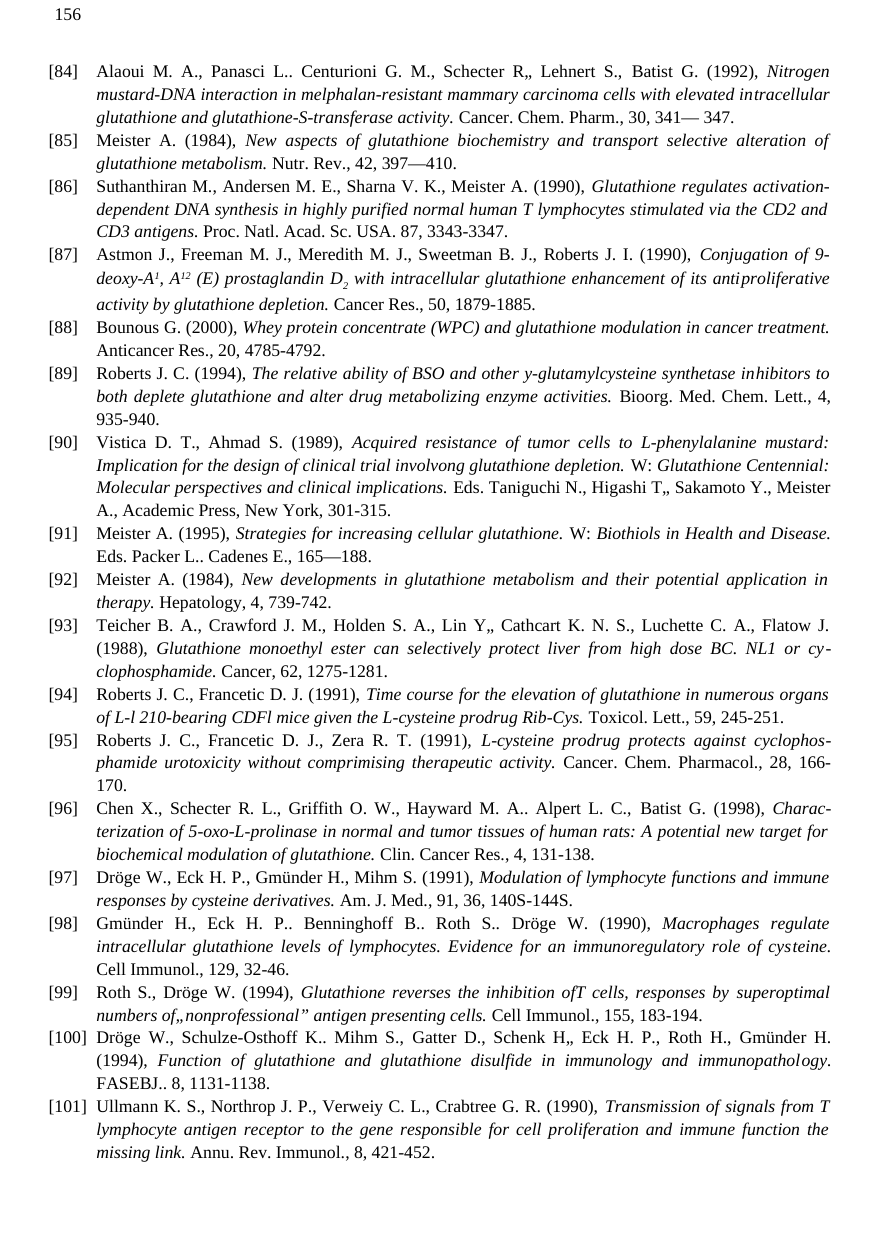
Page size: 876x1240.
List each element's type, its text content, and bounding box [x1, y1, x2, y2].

list Ullmann K. S., Northrop J. P., Verweiy C. L., Crabtree G. R. (1990), Transmission of signals from T lymphocyte antigen receptor to the gene responsible for cell proliferation and immune function the missing link. Annu. Rev. Immunol., 8, 421-452. [48, 1096, 831, 1162]
list Roberts J. C., Francetic D. J. (1991), Time course for the elevation of glutathione in numerous organs of L-l 210-bearing CDFl mice given the L-cysteine prodrug Rib-Cys. Toxicol. Lett., 59, 245-251. [48, 684, 831, 727]
list Alaoui M. A., Panasci L.. Centurioni G. M., Schecter R„ Lehnert S., Batist G. (1992), Nitrogen mustard-DNA interaction in melphalan-resistant mammary carcinoma cells with elevated in­tracellular glutathione and glutathione-S-transferase activity. Cancer. Chem. Pharm., 30, 341— 347. [48, 61, 831, 127]
list Meister A. (1984), New developments in glutathione metabolism and their potential application in therapy. Hepatology, 4, 739-742. [48, 569, 831, 612]
list Teicher B. A., Crawford J. M., Holden S. A., Lin Y„ Cathcart K. N. S., Luchette C. A., Flatow J. (1988), Glutathione monoethyl ester can selectively protect liver from high dose BC. NL1 or cy­clophosphamide. Cancer, 62, 1275-1281. [48, 615, 831, 681]
text 156 [54, 3, 86, 24]
list Bounous G. (2000), Whey protein concentrate (WPC) and glutathione modulation in cancer treatment. Anticancer Res., 20, 4785-4792. [48, 317, 831, 360]
list Gmünder H., Eck H. P.. Benninghoff B.. Roth S.. Dröge W. (1990), Macrophages regulate intracellular glutathione levels of lymphocytes. Evidence for an immunoregulatory role of cys­teine. Cell Immunol., 129, 32-46. [48, 913, 831, 979]
list Astmon J., Freeman M. J., Meredith M. J., Sweetman B. J., Roberts J. I. (1990), Conjugation of 9-deoxy-A1, A12 (E) prostaglandin D2 with intracellular glutathione enhancement of its anti­proliferative activity by glutathione depletion. Cancer Res., 50, 1879-1885. [48, 244, 831, 314]
list Roth S., Dröge W. (1994), Glutathione reverses the inhibition ofT cells, responses by superop­timal numbers of„nonprofessional” antigen presenting cells. Cell Immunol., 155, 183-194. [48, 982, 831, 1025]
list Roberts J. C. (1994), The relative ability of BSO and other y-glutamylcysteine synthetase in­hibitors to both deplete glutathione and alter drug metabolizing enzyme activities. Bioorg. Med. Chem. Lett., 4, 935-940. [48, 363, 831, 429]
list Suthanthiran M., Andersen M. E., Sharna V. K., Meister A. (1990), Glutathione regulates acti­vation-dependent DNA synthesis in highly purified normal human T lymphocytes stimulated via the CD2 and CD3 antigens. Proc. Natl. Acad. Sc. USA. 87, 3343-3347. [48, 176, 831, 242]
list Meister A. (1995), Strategies for increasing cellular glutathione. W: Biothiols in Health and Disease. Eds. Packer L.. Cadenes E., 165—188. [48, 523, 831, 566]
list Vistica D. T., Ahmad S. (1989), Acquired resistance of tumor cells to L-phenylalanine mustard: Implication for the design of clinical trial involvong glutathione depletion. W: Glutathione Centennial: Molecular perspectives and clinical implications. Eds. Taniguchi N., Higashi T„ Sakamoto Y., Meister A., Academic Press, New York, 301-315. [48, 432, 831, 521]
list Roberts J. C., Francetic D. J., Zera R. T. (1991), L-cysteine prodrug protects against cyclophos­phamide urotoxicity without comprimising therapeutic activity. Cancer. Chem. Pharmacol., 28, 166-170. [48, 729, 831, 796]
list Dröge W., Eck H. P., Gmünder H., Mihm S. (1991), Modulation of lymphocyte functions and immune responses by cysteine derivatives. Am. J. Med., 91, 36, 140S-144S. [48, 867, 831, 910]
list Meister A. (1984), New aspects of glutathione biochemistry and transport selective alteration of glutathione metabolism. Nutr. Rev., 42, 397—410. [48, 130, 831, 173]
list Chen X., Schecter R. L., Griffith O. W., Hayward M. A.. Alpert L. C., Batist G. (1998), Charac­terization of 5-oxo-L-prolinase in normal and tumor tissues of human rats: A potential new target for biochemical modulation of glutathione. Clin. Cancer Res., 4, 131-138. [48, 798, 831, 864]
list Dröge W., Schulze-Osthoff K.. Mihm S., Gatter D., Schenk H„ Eck H. P., Roth H., Gmünder H. (1994), Function of glutathione and glutathione disulfide in immunology and immunopathol­ogy. FASEBJ.. 8, 1131-1138. [48, 1027, 831, 1093]
